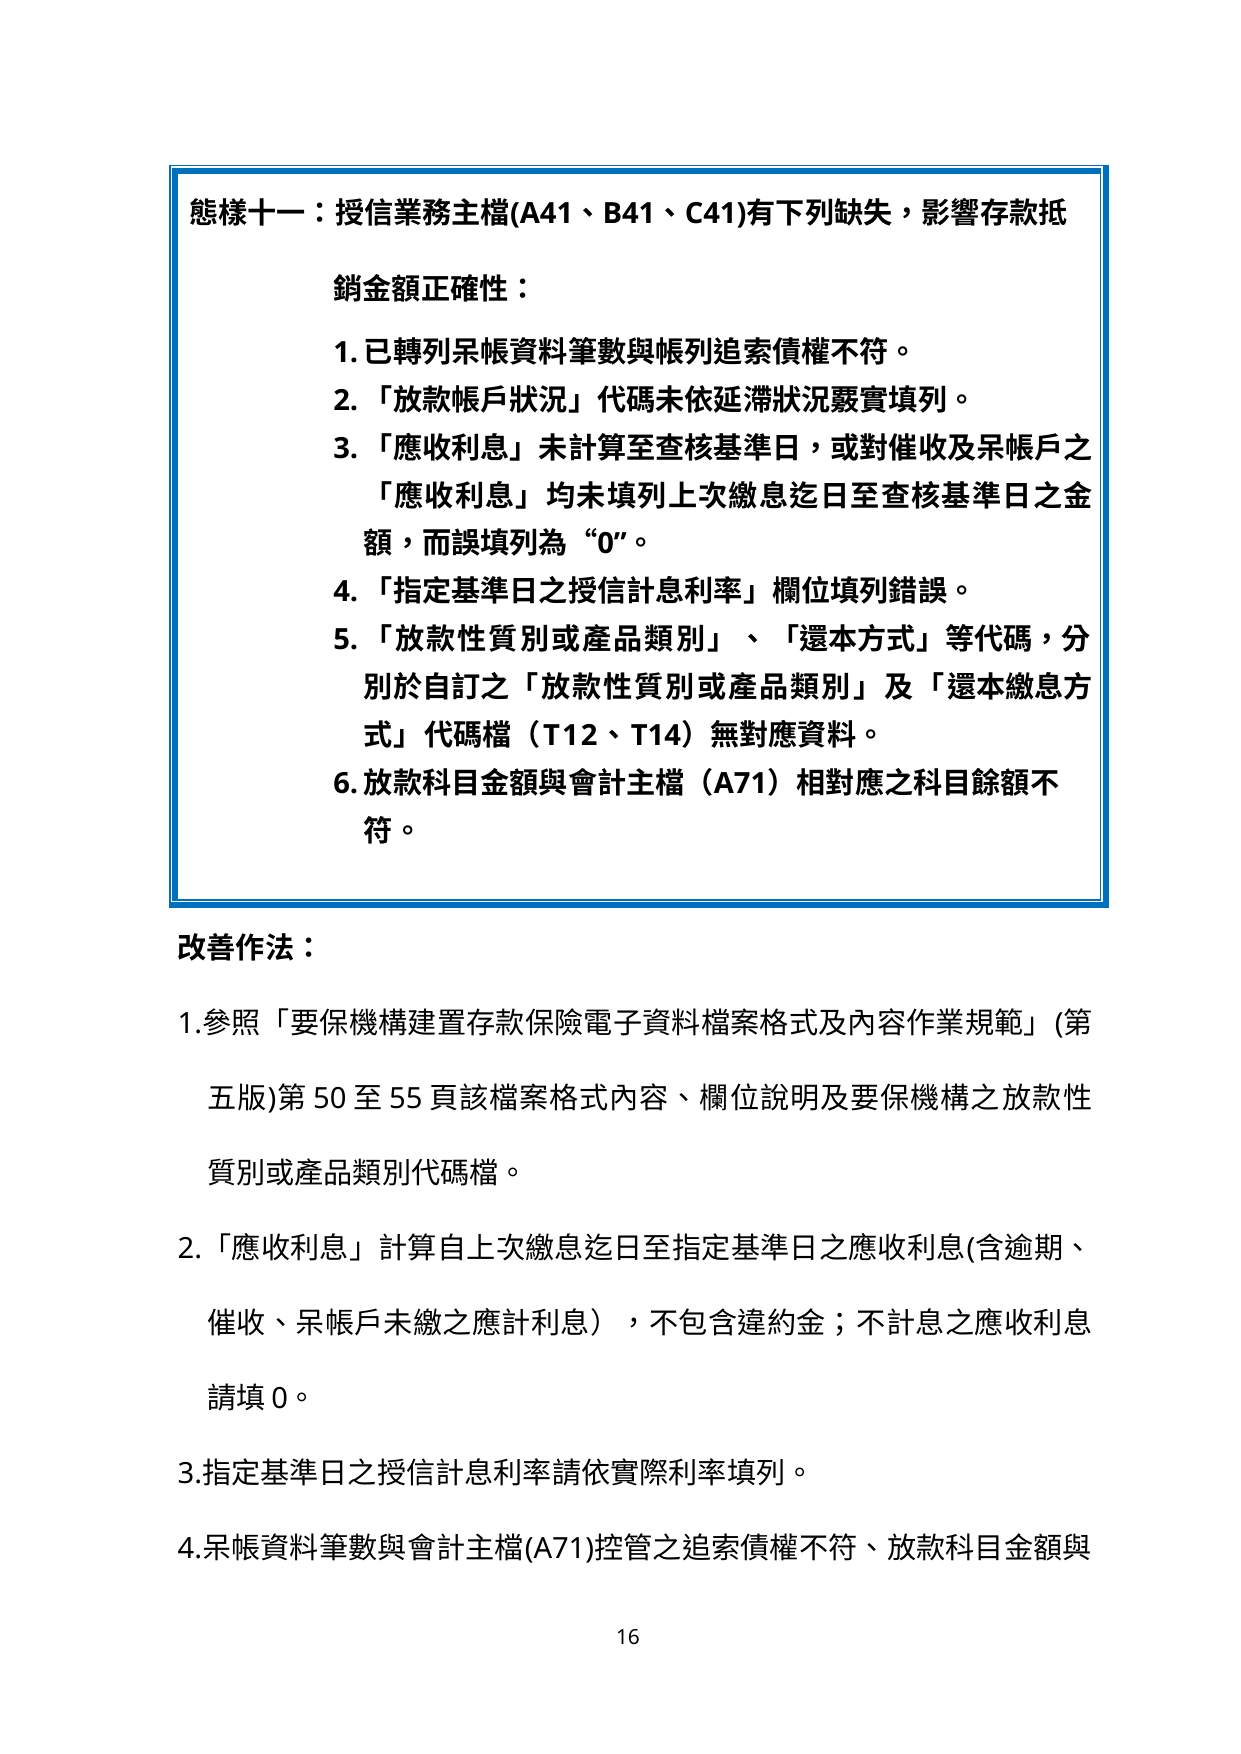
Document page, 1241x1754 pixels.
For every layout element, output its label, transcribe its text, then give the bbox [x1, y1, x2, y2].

text 1.參照「要保機構建置存款保險電子資料檔案格式及內容作業規範」(第五版)第50至55頁該檔案格式內容、欄位說明及要保機構之放款性質別或產品類別代碼檔。 [177, 983, 1093, 1208]
text 2.「應收利息」計算自上次繳息迄日至指定基準日之應收利息(含逾期、催收、呆帳戶未繳之應計利息），不包含違約金；不計息之應收利息，請填0。 [177, 1208, 1093, 1433]
text 4.呆帳資料筆數與會計主檔(A71)控管之追索債權不符、放款科目金額與 [177, 1508, 1093, 1583]
text 改善作法： [177, 908, 1093, 983]
table_header 態樣十一：授信業務主檔(A41、B41、C41)有下列缺失，影響存款抵銷金額正確性： 已轉列呆帳資料筆數與帳列追索債權不符。 「放款帳戶狀況」代碼未依延滯狀況覈實填列。 「應收利息」未計算至查核基準日，或對催收及呆帳戶之「應收利息」均未填列上次繳息迄日至查核基準日之金額，而誤填列為“0”。 「指定基準日之授信計息利率」欄位填列錯誤。 「放款性質別或產品類別」、「還本方式」等代碼，分別於自訂之「放款性質別或產品類別」及「還本繳息方式」代碼檔（T12、T14）無對應資料。 放款科目金額與會計主檔（A71）相對應之科目餘額不符。 [178, 174, 1100, 899]
text 3.指定基準日之授信計息利率請依實際利率填列。 [177, 1433, 1093, 1508]
